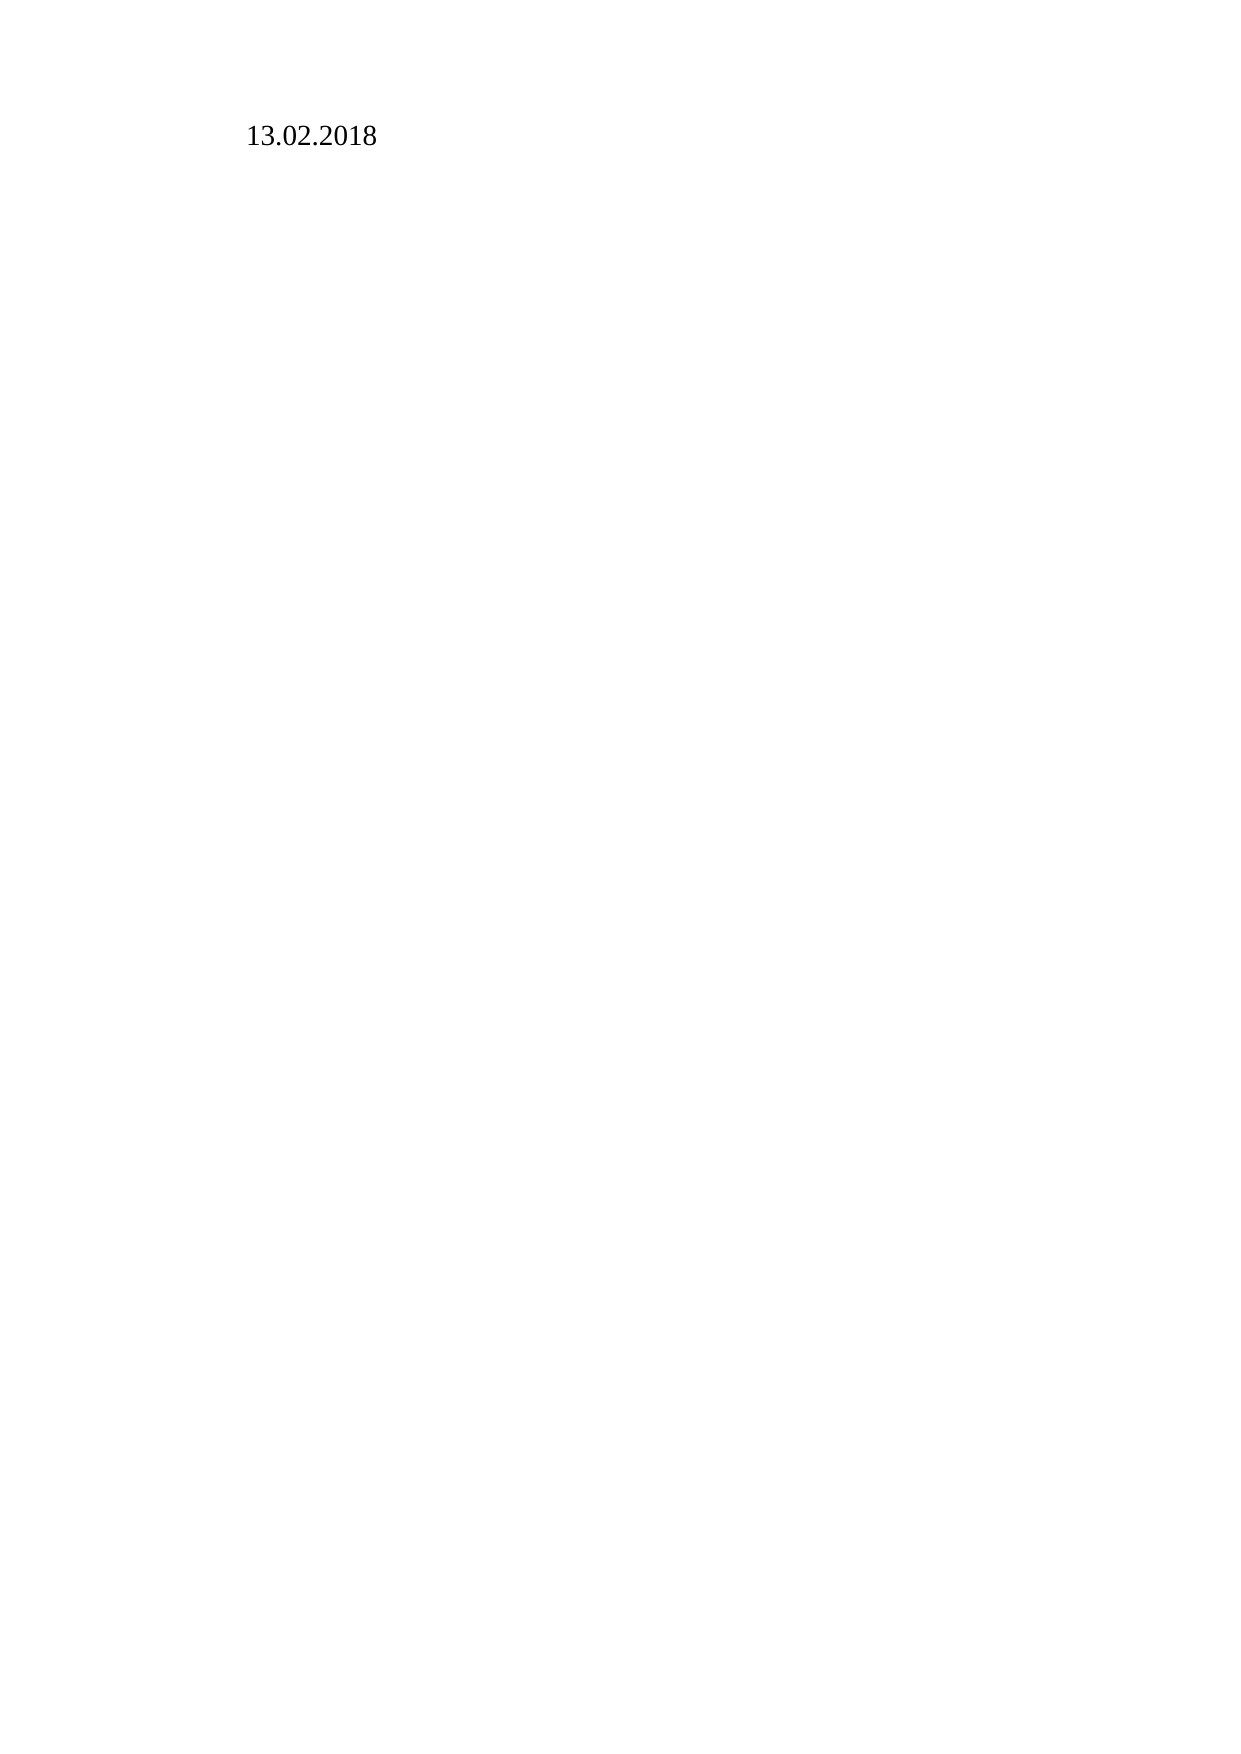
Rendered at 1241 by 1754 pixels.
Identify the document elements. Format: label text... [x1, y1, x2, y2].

text 13.02.2018 [187, 118, 1152, 151]
